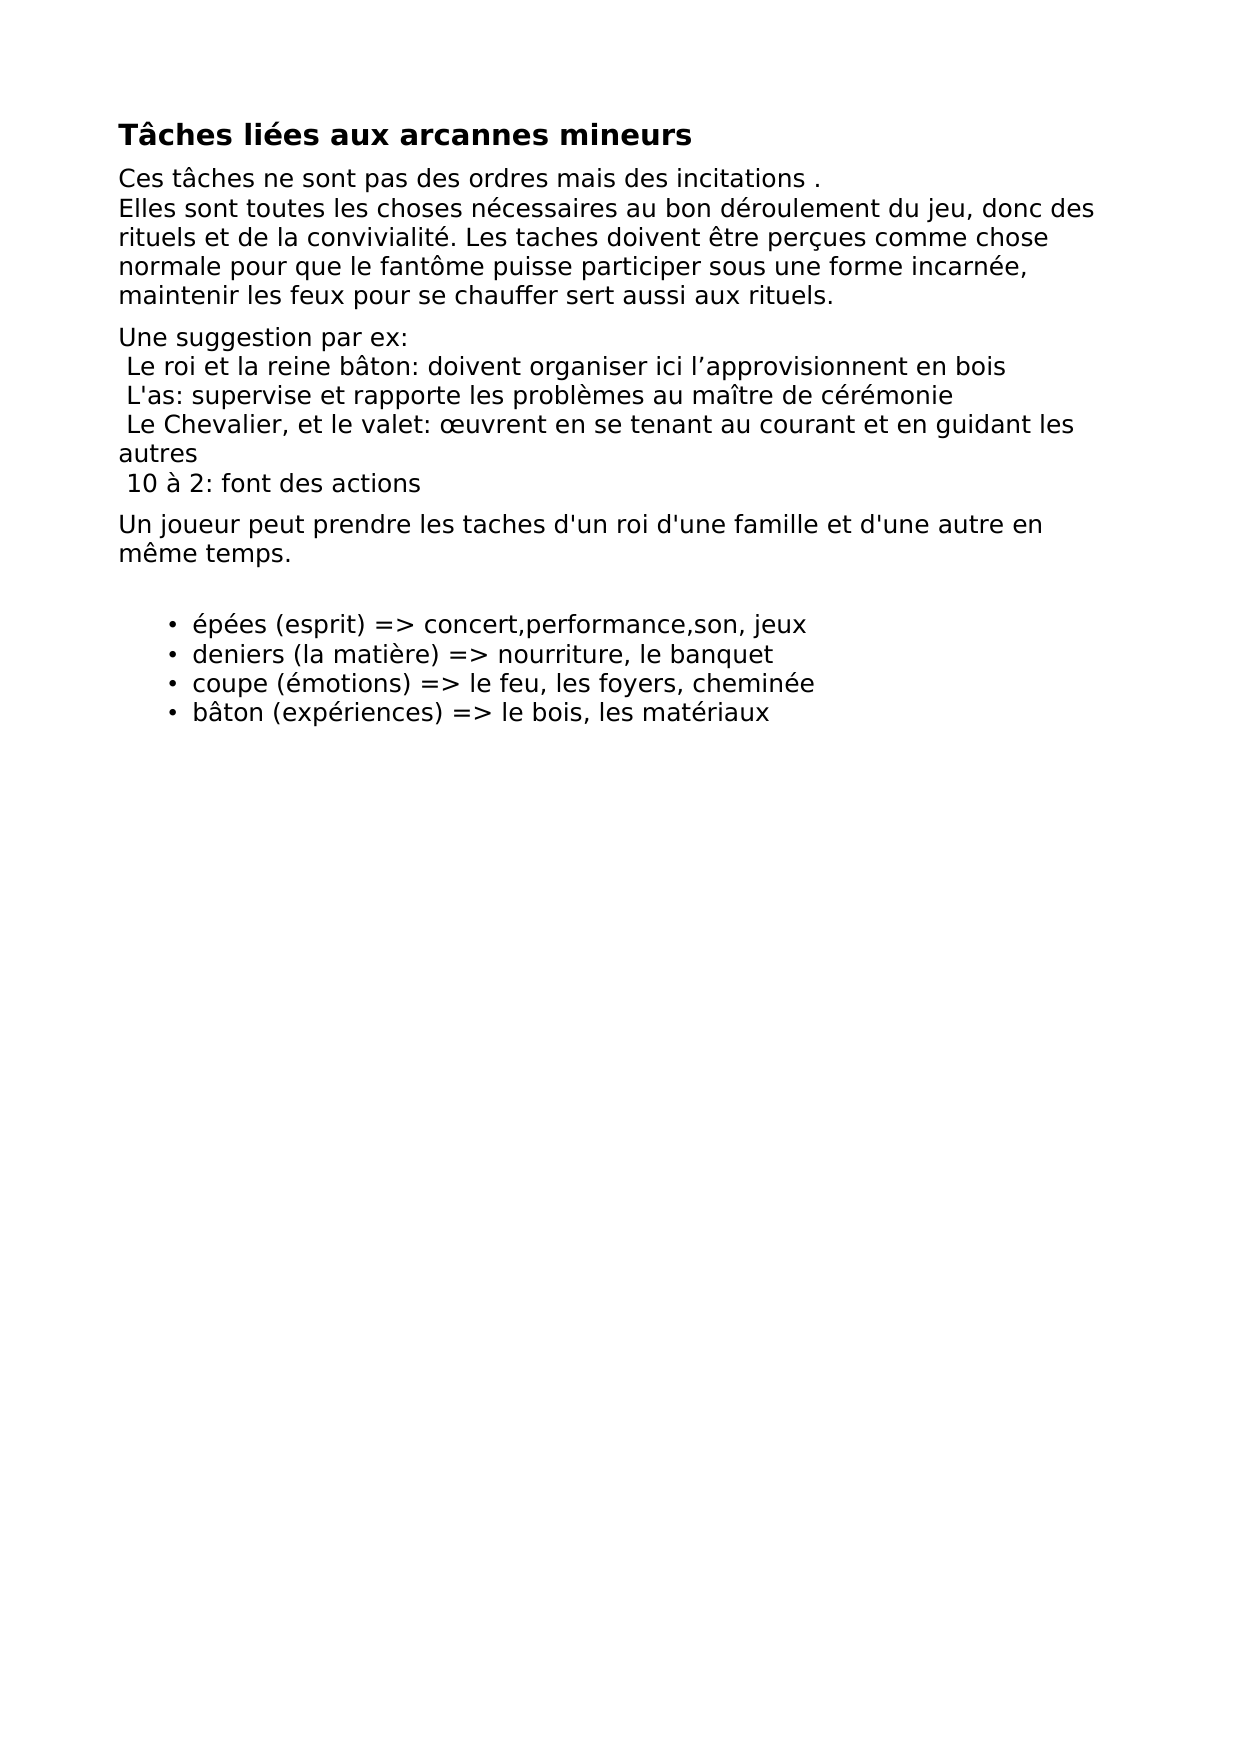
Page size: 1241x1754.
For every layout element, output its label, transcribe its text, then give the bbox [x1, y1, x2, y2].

text Ces tâches ne sont pas des ordres mais des incitations . Elles sont toutes les choses nécessaires au bon déroulement du jeu, donc des rituels et de la convivialité. Les taches doivent être perçues comme chose normale pour que le fantôme puisse participer sous une forme incarnée, maintenir les feux pour se chauffer sert aussi aux rituels. [118, 164, 1122, 310]
subtitle Tâches liées aux arcannes mineurs [118, 118, 1122, 152]
list deniers (la matière) => nourriture, le banquet [177, 640, 1122, 669]
list épées (esprit) => concert,performance,son, jeux [177, 611, 1122, 640]
text Une suggestion par ex: Le roi et la reine bâton: doivent organiser ici l’approvisionnent en bois L'as: supervise et rapporte les problèmes au maître de cérémonie Le Chevalier, et le valet: œuvrent en se tenant au courant et en guidant les autres 10 à 2: font des actions [118, 323, 1122, 498]
list bâton (expériences) => le bois, les matériaux [177, 698, 1122, 727]
text Un joueur peut prendre les taches d'un roi d'une famille et d'une autre en même temps. [118, 510, 1122, 569]
list coupe (émotions) => le feu, les foyers, cheminée [177, 669, 1122, 698]
